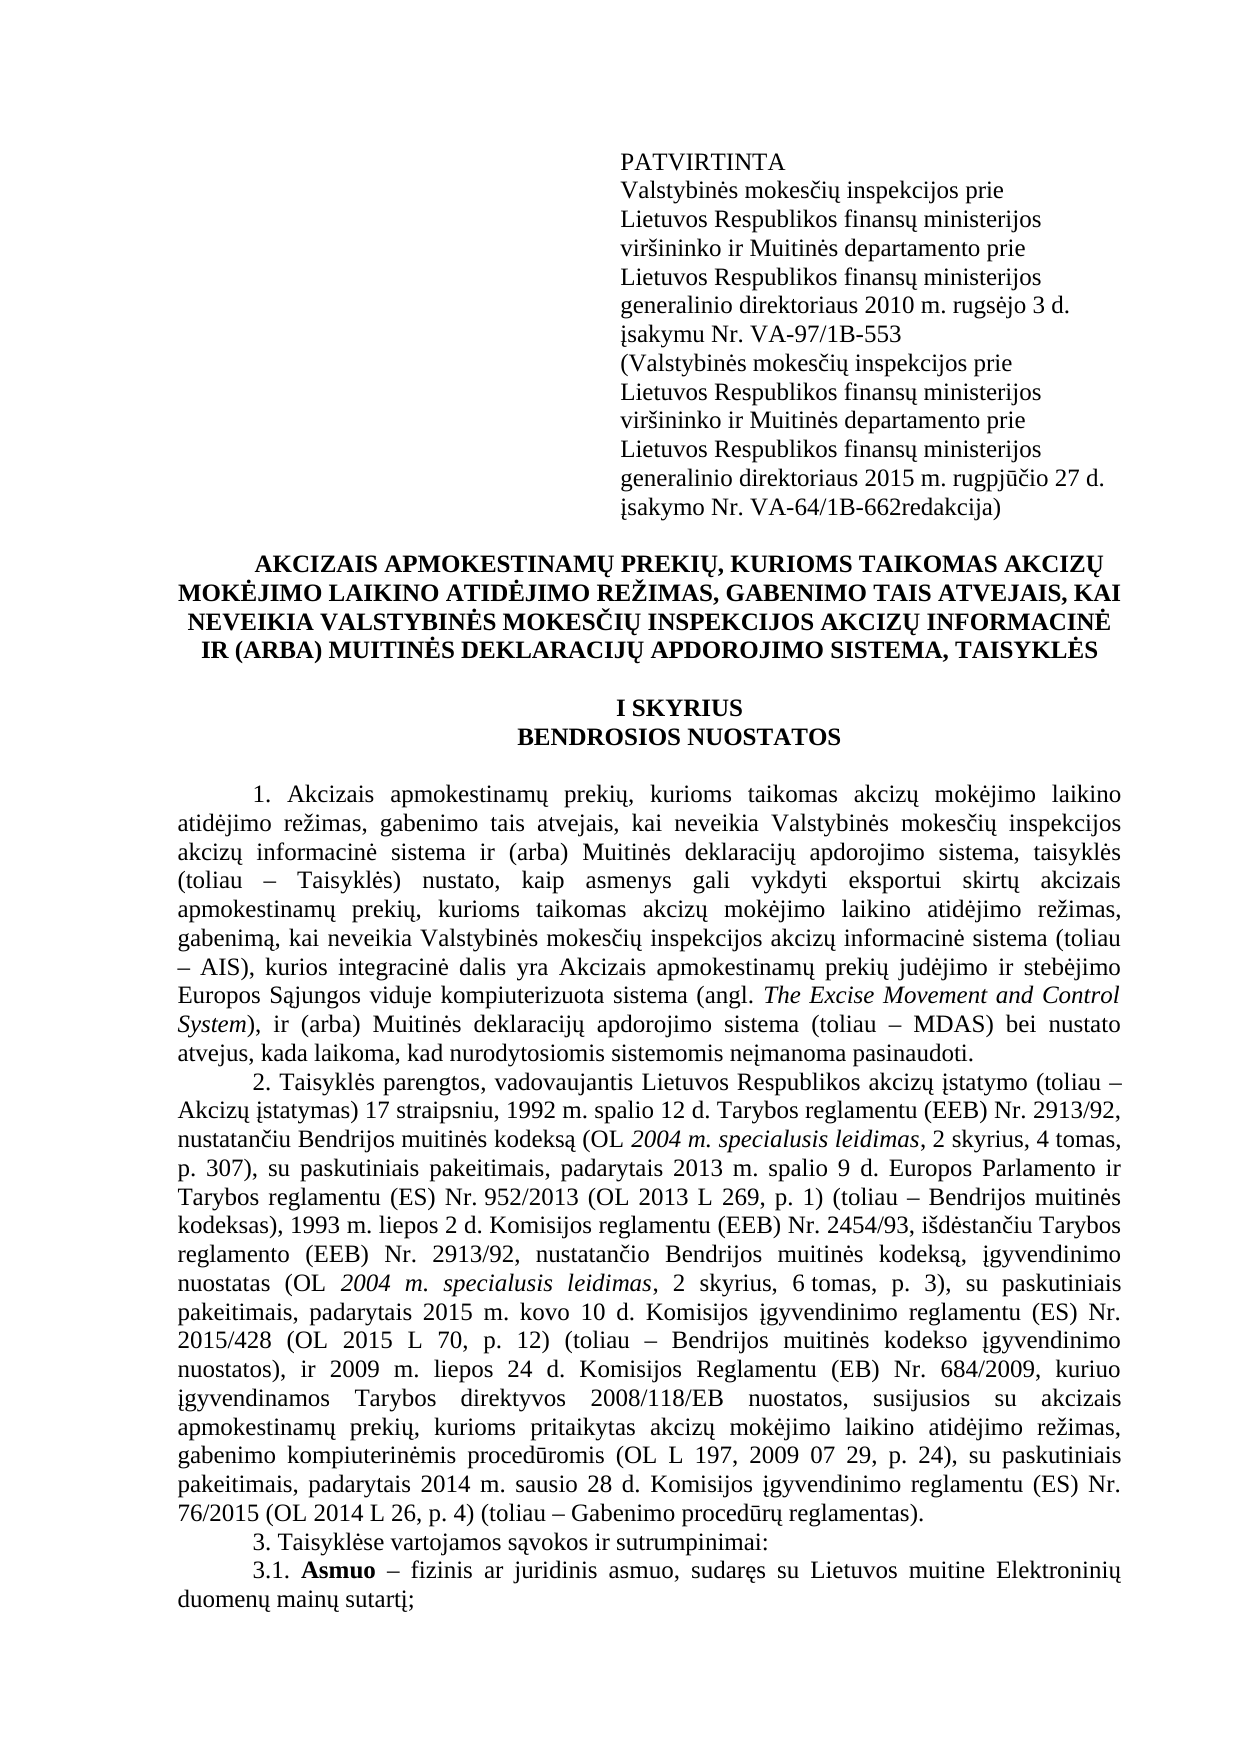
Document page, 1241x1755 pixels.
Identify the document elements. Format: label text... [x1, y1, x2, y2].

text Lietuvos Respublikos finansų ministerijos [177, 262, 1122, 291]
text 2. Taisyklės parengtos, vadovaujantis Lietuvos Respublikos akcizų įstatymo (toliau – Akcizų įstatymas) 17 straipsniu, 1992 m. spalio 12 d. Tarybos reglamentu (EEB) Nr. 2913/92, nustatančiu Bendrijos muitinės kodeksą (OL 2004 m. specialusis leidimas, 2 skyrius, 4 tomas, p. 307), su paskutiniais pakeitimais, padarytais 2013 m. spalio 9 d. Europos Parlamento ir Tarybos reglamentu (ES) Nr. 952/2013 (OL 2013 L 269, p. 1) (toliau – Bendrijos muitinės kodeksas), 1993 m. liepos 2 d. Komisijos reglamentu (EEB) Nr. 2454/93, išdėstančiu Tarybos reglamento (EEB) Nr. 2913/92, nustatančio Bendrijos muitinės kodeksą, įgyvendinimo nuostatas (OL 2004 m. specialusis leidimas, 2 skyrius, 6 tomas, p. 3), su paskutiniais pakeitimais, padarytais 2015 m. kovo 10 d. Komisijos įgyvendinimo reglamentu (ES) Nr. 2015/428 (OL 2015 L 70, p. 12) (toliau – Bendrijos muitinės kodekso įgyvendinimo nuostatos), ir 2009 m. liepos 24 d. Komisijos Reglamentu (EB) Nr. 684/2009, kuriuo įgyvendinamos Tarybos direktyvos 2008/118/EB nuostatos, susijusios su akcizais apmokestinamų prekių, kurioms pritaikytas akcizų mokėjimo laikino atidėjimo režimas, gabenimo kompiuterinėmis procedūromis (OL L 197, 2009 07 29, p. 24), su paskutiniais pakeitimais, padarytais 2014 m. sausio 28 d. Komisijos įgyvendinimo reglamentu (ES) Nr. 76/2015 (OL 2014 L 26, p. 4) (toliau – Gabenimo procedūrų reglamentas). [177, 1067, 1122, 1527]
text BENDROSIOS NUOSTATOS [177, 722, 1122, 751]
text viršininko ir Muitinės departamento prie [177, 406, 1122, 434]
text Valstybinės mokesčių inspekcijos prie [177, 176, 1122, 204]
text 1. Akcizais apmokestinamų prekių, kurioms taikomas akcizų mokėjimo laikino atidėjimo režimas, gabenimo tais atvejais, kai neveikia Valstybinės mokesčių inspekcijos akcizų informacinė sistema ir (arba) Muitinės deklaracijų apdorojimo sistema, taisyklės (toliau – Taisyklės) nustato, kaip asmenys gali vykdyti eksportui skirtų akcizais apmokestinamų prekių, kurioms taikomas akcizų mokėjimo laikino atidėjimo režimas, gabenimą, kai neveikia Valstybinės mokesčių inspekcijos akcizų informacinė sistema (toliau – AIS), kurios integracinė dalis yra Akcizais apmokestinamų prekių judėjimo ir stebėjimo Europos Sąjungos viduje kompiuterizuota sistema (angl. The Excise Movement and Control System), ir (arba) Muitinės deklaracijų apdorojimo sistema (toliau – MDAS) bei nustato atvejus, kada laikoma, kad nurodytosiomis sistemomis neįmanoma pasinaudoti. [177, 779, 1122, 1067]
text Lietuvos Respublikos finansų ministerijos [177, 377, 1122, 406]
text (Valstybinės mokesčių inspekcijos prie [177, 348, 1122, 377]
text generalinio direktoriaus 2015 m. rugpjūčio 27 d. [177, 463, 1122, 492]
text AKCIZAIS APMOKESTINAMŲ PREKIŲ, KURIOMS TAIKOMAS AKCIZŲ MOKĖJIMO LAIKINO ATIDĖJIMO REŽIMAS, GABENIMO TAIS ATVEJAIS, KAI NEVEIKIA VALSTYBINĖS MOKESČIŲ INSPEKCIJOS AKCIZŲ INFORMACINĖ IR (ARBA) MUITINĖS DEKLARACIJŲ APDOROJIMO SISTEMA, TAISYKLĖS [177, 549, 1122, 664]
text Lietuvos Respublikos finansų ministerijos [177, 204, 1122, 233]
text I SKYRIUS [177, 693, 1122, 722]
text įsakymu Nr. VA-97/1B-553 [177, 319, 1122, 348]
text 3. Taisyklėse vartojamos sąvokos ir sutrumpinimai: [177, 1527, 1122, 1556]
text PATVIRTINTA [177, 147, 1122, 176]
text Lietuvos Respublikos finansų ministerijos [177, 434, 1122, 463]
text 3.1. Asmuo – fizinis ar juridinis asmuo, sudaręs su Lietuvos muitine Elektroninių duomenų mainų sutartį; [177, 1556, 1122, 1613]
text generalinio direktoriaus 2010 m. rugsėjo 3 d. [177, 291, 1122, 319]
text viršininko ir Muitinės departamento prie [177, 233, 1122, 262]
text įsakymo Nr. VA-64/1B-662redakcija) [177, 492, 1122, 521]
